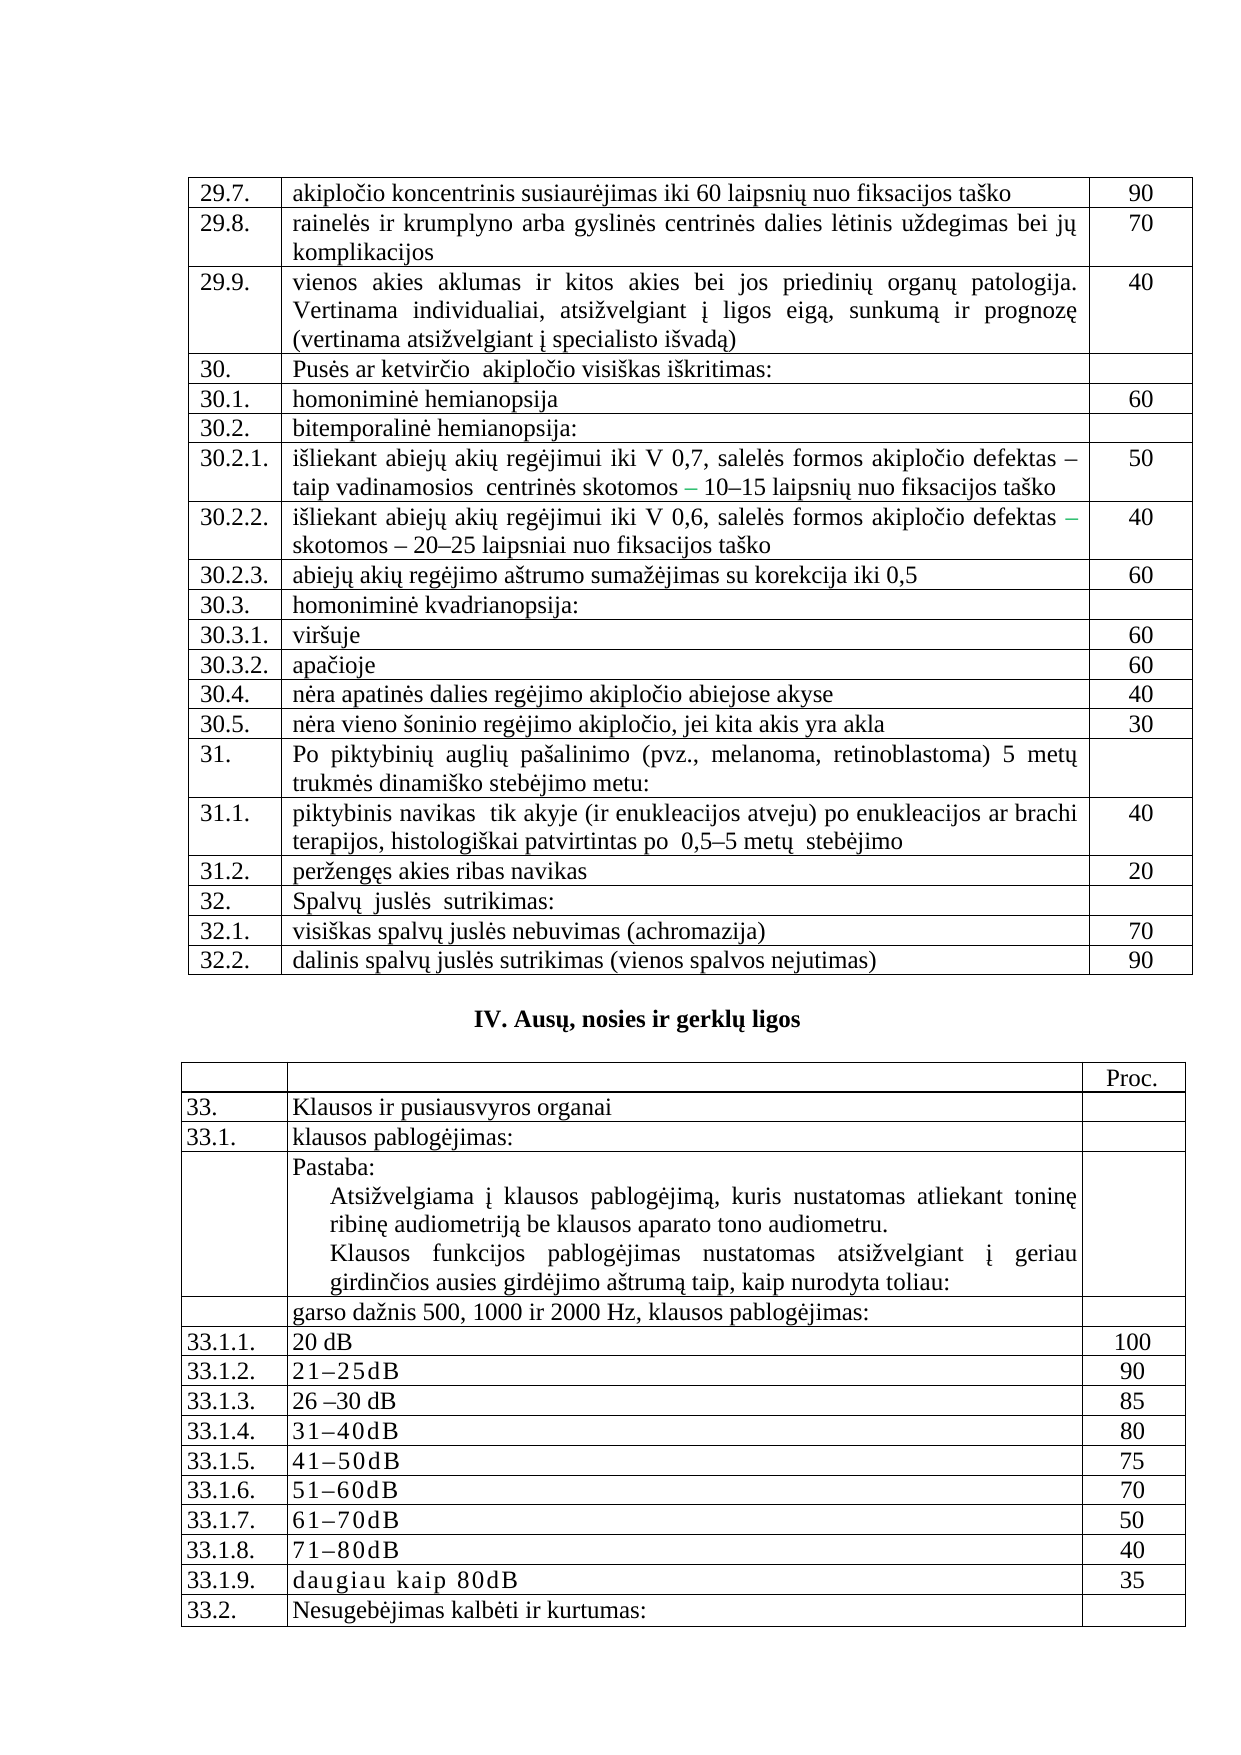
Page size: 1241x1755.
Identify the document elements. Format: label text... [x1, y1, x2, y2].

table_cell 61–70dB [288, 1505, 1082, 1534]
table_cell bitemporalinė hemianopsija: [282, 414, 1089, 442]
table_cell [1083, 1595, 1185, 1626]
table_cell 60 [1090, 560, 1192, 589]
table_cell 71–80dB [288, 1535, 1082, 1564]
table_cell 32.2. [189, 946, 281, 974]
table_cell 30 [1090, 709, 1192, 738]
table_header Proc. [1083, 1063, 1185, 1091]
table_cell [1090, 354, 1192, 383]
table_cell garso dažnis 500, 1000 ir 2000 Hz, klausos pablogėjimas: [288, 1297, 1082, 1326]
table_cell 29.7. [189, 178, 281, 207]
table_cell 32.1. [189, 916, 281, 944]
table_cell 90 [1090, 178, 1192, 207]
table_cell [1083, 1297, 1185, 1326]
table_cell Pusės ar ketvirčio akipločio visiškas iškritimas: [282, 354, 1089, 383]
table_cell 30.3.2. [189, 650, 281, 678]
table_cell 33.1.2. [182, 1356, 287, 1385]
table_cell akipločio koncentrinis susiaurėjimas iki 60 laipsnių nuo fiksacijos taško [282, 178, 1089, 207]
table_cell 85 [1083, 1386, 1185, 1415]
table_cell peržengęs akies ribas navikas [282, 856, 1089, 885]
table_cell 33.1.8. [182, 1535, 287, 1564]
table_cell 60 [1090, 384, 1192, 412]
table_cell 31–40dB [288, 1416, 1082, 1445]
table_cell 30.2.2. [189, 502, 281, 559]
table_cell 33.1.3. [182, 1386, 287, 1415]
table_cell [1090, 739, 1192, 797]
table_cell 41–50dB [288, 1446, 1082, 1474]
table_cell 40 [1090, 502, 1192, 559]
table_cell nėra vieno šoninio regėjimo akipločio, jei kita akis yra akla [282, 709, 1089, 738]
table_cell homoniminė hemianopsija [282, 384, 1089, 412]
table_cell 80 [1083, 1416, 1185, 1445]
table_cell 33.2. [182, 1595, 287, 1626]
table_cell Nesugebėjimas kalbėti ir kurtumas: [288, 1595, 1082, 1626]
table_cell 30.4. [189, 680, 281, 708]
table_cell piktybinis navikas tik akyje (ir enukleacijos atveju) po enukleacijos ar brachi terapijos, histologiškai patvirtintas po 0,5–5 metų stebėjimo [282, 798, 1089, 855]
table_cell 33.1.7. [182, 1505, 287, 1534]
table_cell [182, 1297, 287, 1326]
table_cell rainelės ir krumplyno arba gyslinės centrinės dalies lėtinis uždegimas bei jų komplikacijos [282, 208, 1089, 266]
table_cell 40 [1090, 680, 1192, 708]
table_cell 30.1. [189, 384, 281, 412]
table_cell [182, 1152, 287, 1296]
table_cell 29.9. [189, 267, 281, 353]
table_cell Pastaba: Atsižvelgiama į klausos pablogėjimą, kuris nustatomas atliekant toninę ribinę audiometriją be klausos aparato tono audiometru. Klausos funkcijos pablogėjimas nustatomas atsižvelgiant į geriau girdinčios ausies girdėjimo aštrumą taip, kaip nurodyta toliau: [288, 1152, 1082, 1296]
table_cell 30.3. [189, 590, 281, 619]
table_cell daugiau kaip 80dB [288, 1565, 1082, 1594]
table_cell 29.8. [189, 208, 281, 266]
table_cell 33.1.6. [182, 1476, 287, 1504]
table_cell 30. [189, 354, 281, 383]
table_cell 31.2. [189, 856, 281, 885]
table_cell klausos pablogėjimas: [288, 1122, 1082, 1151]
table_cell 33.1.9. [182, 1565, 287, 1594]
table_cell 60 [1090, 620, 1192, 649]
table_cell 30.2.3. [189, 560, 281, 589]
table_cell išliekant abiejų akių regėjimui iki V 0,6, salelės formos akipločio defektas – skotomos – 20–25 laipsniai nuo fiksacijos taško [282, 502, 1089, 559]
table_cell Spalvų juslės sutrikimas: [282, 886, 1089, 915]
table_cell [1090, 414, 1192, 442]
table_header [288, 1063, 1082, 1091]
table_cell 75 [1083, 1446, 1185, 1474]
table_cell 26 –30 dB [288, 1386, 1082, 1415]
table_cell [1083, 1122, 1185, 1151]
table_cell visiškas spalvų juslės nebuvimas (achromazija) [282, 916, 1089, 944]
table_cell Po piktybinių auglių pašalinimo (pvz., melanoma, retinoblastoma) 5 metų trukmės dinamiško stebėjimo metu: [282, 739, 1089, 797]
table_cell 90 [1090, 946, 1192, 974]
table_cell 30.5. [189, 709, 281, 738]
table_cell 32. [189, 886, 281, 915]
table_cell nėra apatinės dalies regėjimo akipločio abiejose akyse [282, 680, 1089, 708]
table_cell 35 [1083, 1565, 1185, 1594]
table_header [182, 1063, 287, 1091]
table_cell viršuje [282, 620, 1089, 649]
table_cell apačioje [282, 650, 1089, 678]
table_cell 30.2.1. [189, 443, 281, 501]
table_cell 40 [1090, 798, 1192, 855]
table_cell 50 [1083, 1505, 1185, 1534]
table_cell [1090, 886, 1192, 915]
table_cell 30.3.1. [189, 620, 281, 649]
table_cell 20 dB [288, 1327, 1082, 1355]
table_cell 21–25dB [288, 1356, 1082, 1385]
table_cell 33.1.5. [182, 1446, 287, 1474]
table_cell 31. [189, 739, 281, 797]
table_cell 40 [1090, 267, 1192, 353]
table_cell [1083, 1093, 1185, 1121]
table_cell 20 [1090, 856, 1192, 885]
table_cell 33.1.4. [182, 1416, 287, 1445]
table_cell 33.1. [182, 1122, 287, 1151]
table_cell 50 [1090, 443, 1192, 501]
table_cell 33.1.1. [182, 1327, 287, 1355]
text IV. Ausų, nosies ir gerklų ligos [225, 1004, 1049, 1033]
table_cell abiejų akių regėjimo aštrumo sumažėjimas su korekcija iki 0,5 [282, 560, 1089, 589]
table_cell 100 [1083, 1327, 1185, 1355]
table_cell 70 [1083, 1476, 1185, 1504]
table_cell 30.2. [189, 414, 281, 442]
table_cell vienos akies aklumas ir kitos akies bei jos priedinių organų patologija. Vertinama individualiai, atsižvelgiant į ligos eigą, sunkumą ir prognozę (vertinama atsižvelgiant į specialisto išvadą) [282, 267, 1089, 353]
table_cell dalinis spalvų juslės sutrikimas (vienos spalvos nejutimas) [282, 946, 1089, 974]
table_cell išliekant abiejų akių regėjimui iki V 0,7, salelės formos akipločio defektas – taip vadinamosios centrinės skotomos – 10–15 laipsnių nuo fiksacijos taško [282, 443, 1089, 501]
table_cell 90 [1083, 1356, 1185, 1385]
table_cell 40 [1083, 1535, 1185, 1564]
table_cell 70 [1090, 208, 1192, 266]
table_cell 31.1. [189, 798, 281, 855]
table_cell Klausos ir pusiausvyros organai [288, 1093, 1082, 1121]
table_cell 60 [1090, 650, 1192, 678]
table_cell [1090, 590, 1192, 619]
table_cell 51–60dB [288, 1476, 1082, 1504]
table_cell 70 [1090, 916, 1192, 944]
table_cell 33. [182, 1093, 287, 1121]
table_cell homoniminė kvadrianopsija: [282, 590, 1089, 619]
table_cell [1083, 1152, 1185, 1296]
